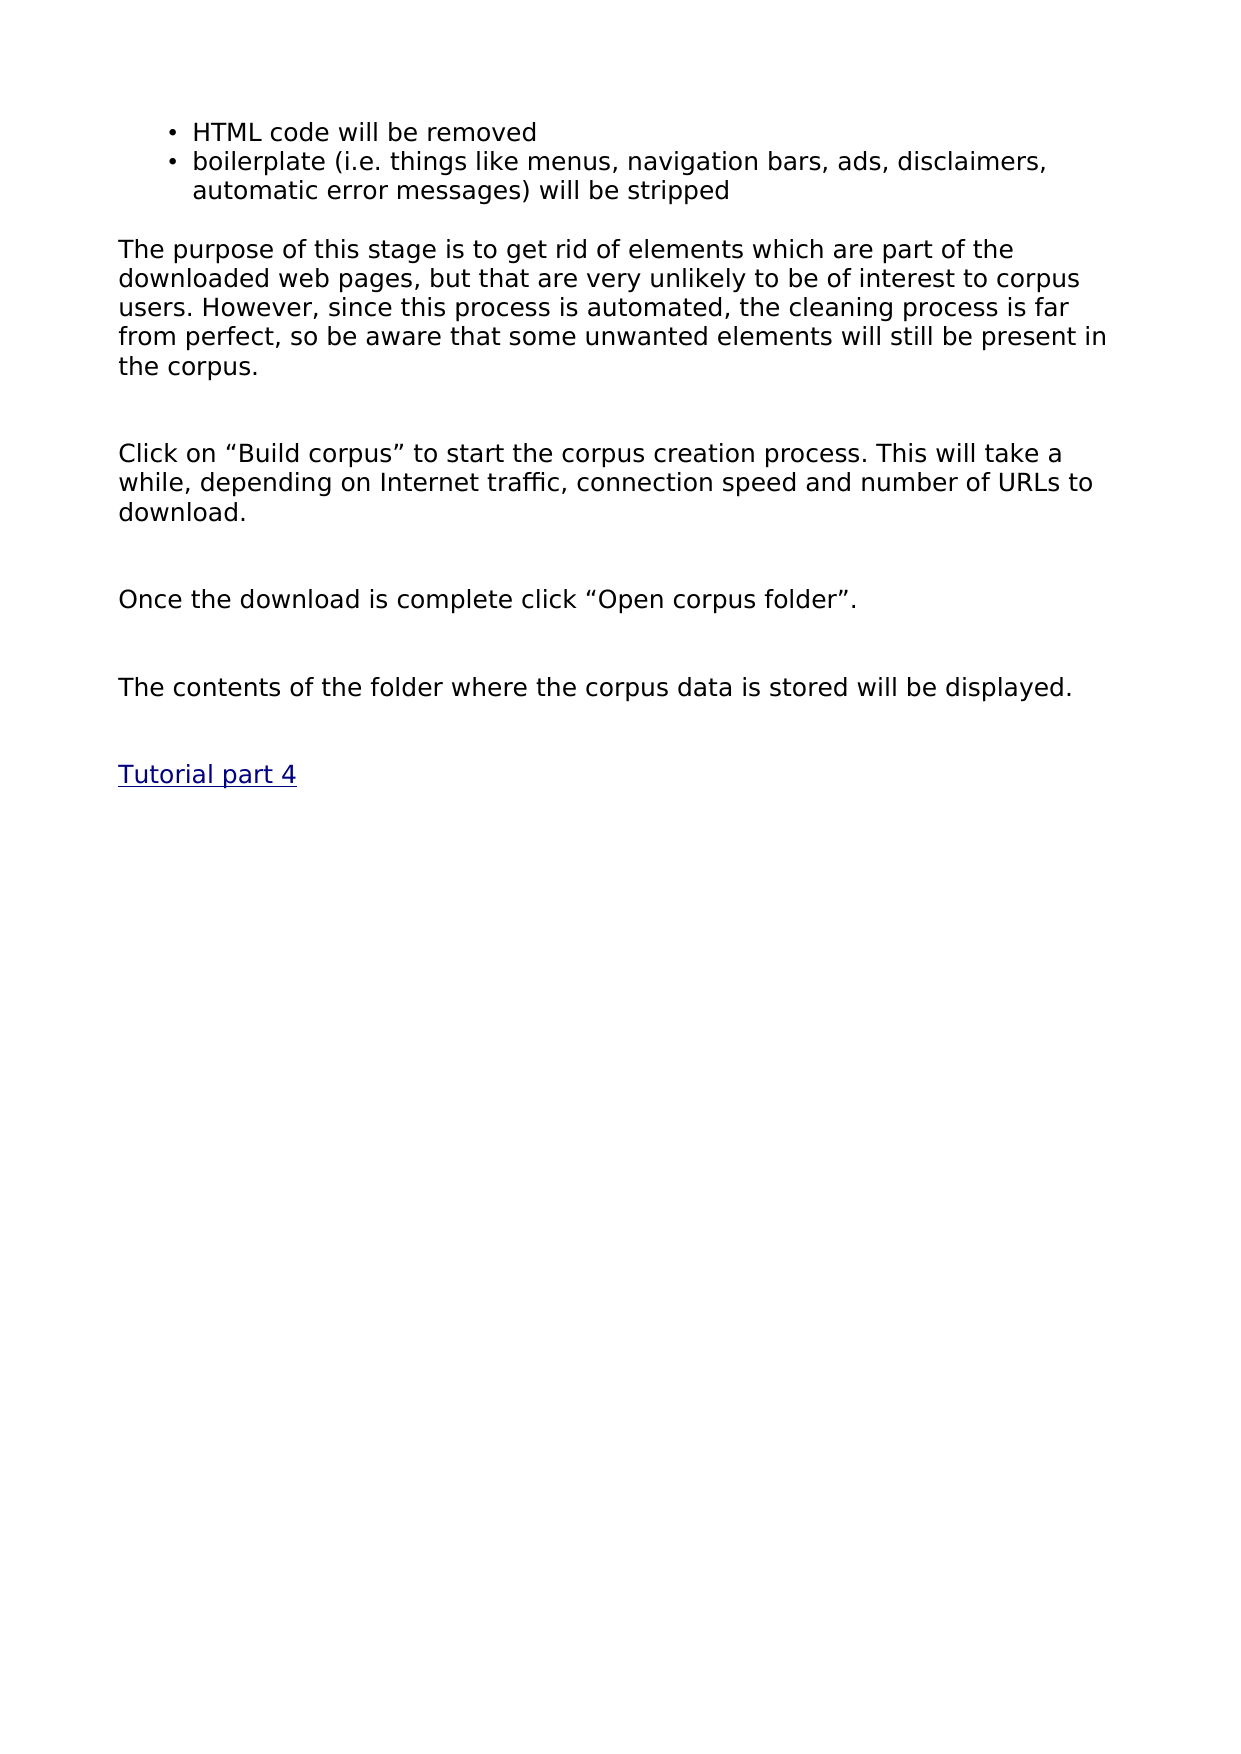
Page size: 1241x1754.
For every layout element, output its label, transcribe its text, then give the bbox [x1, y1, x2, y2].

text The purpose of this stage is to get rid of elements which are part of the downloaded web pages, but that are very unlikely to be of interest to corpus users. However, since this process is automated, the cleaning process is far from perfect, so be aware that some unwanted elements will still be present in the corpus. [118, 235, 1122, 381]
text The contents of the folder where the corpus data is stored will be displayed. [118, 673, 1122, 702]
text Click on “Build corpus” to start the corpus creation process. This will take a while, depending on Internet traffic, connection speed and number of URLs to download. [118, 439, 1122, 527]
text Once the download is complete click “Open corpus folder”. [118, 585, 1122, 614]
list HTML code will be removed [177, 118, 1122, 147]
text Tutorial part 4 [118, 761, 1122, 790]
list boilerplate (i.e. things like menus, navigation bars, ads, disclaimers, automatic error messages) will be stripped [177, 147, 1122, 206]
